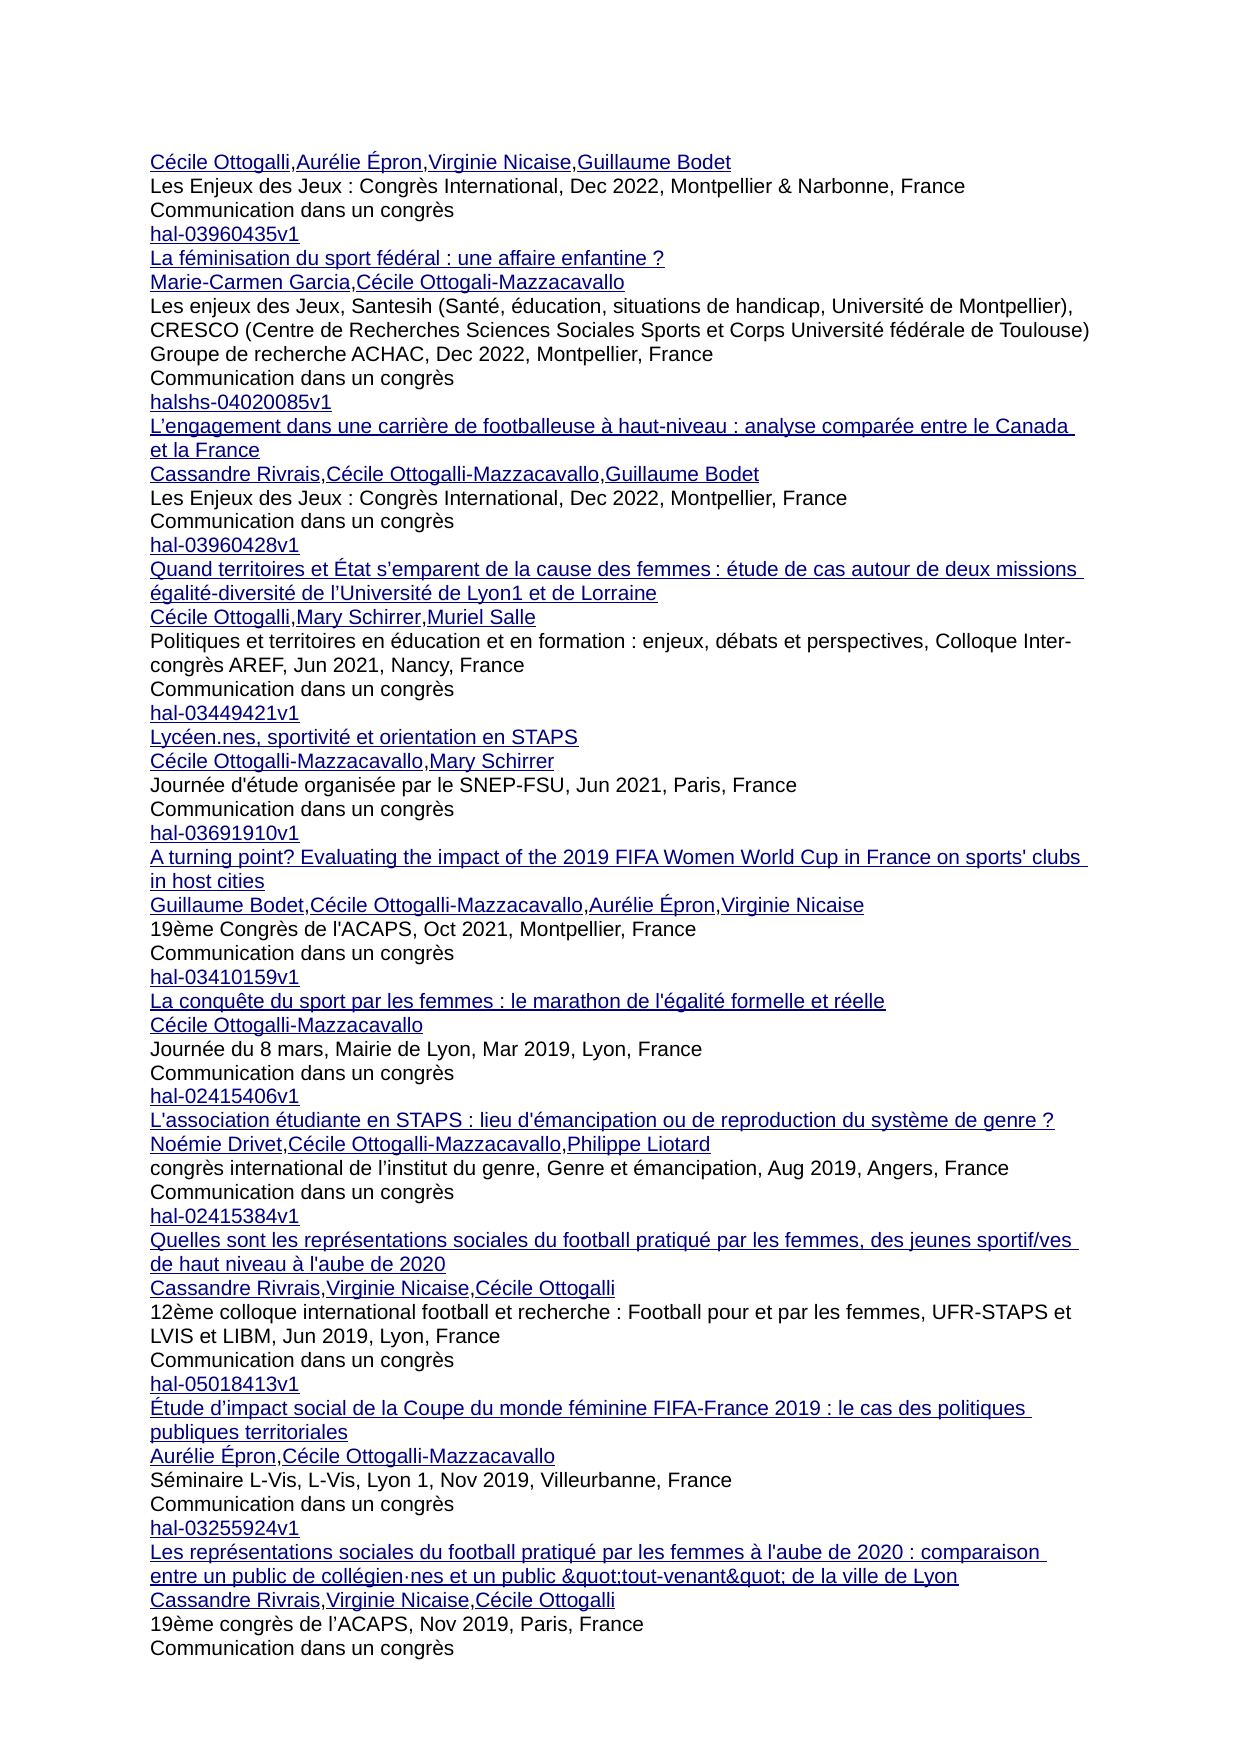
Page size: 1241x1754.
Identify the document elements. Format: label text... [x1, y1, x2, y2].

table_cell L’engagement dans une carrière de footballeuse à haut-niveau : analyse comparée entre le Canada et la France Cassandre Rivrais,Cécile Ottogalli-Mazzacavallo,Guillaume Bodet Les Enjeux des Jeux : Congrès International, Dec 2022, Montpellier, France Communication dans un congrès hal-03960428v1 [150, 414, 1090, 557]
table_cell Quelles sont les représentations sociales du football pratiqué par les femmes, des jeunes sportif/ves de haut niveau à l'aube de 2020 Cassandre Rivrais,Virginie Nicaise,Cécile Ottogalli 12ème colloque international football et recherche : Football pour et par les femmes, UFR-STAPS et LVIS et LIBM, Jun 2019, Lyon, France Communication dans un congrès hal-05018413v1 [150, 1228, 1090, 1396]
table_cell Étude d’impact social de la Coupe du monde féminine FIFA-France 2019 : le cas des politiques publiques territoriales Aurélie Épron,Cécile Ottogalli-Mazzacavallo Séminaire L-Vis, L-Vis, Lyon 1, Nov 2019, Villeurbanne, France Communication dans un congrès hal-03255924v1 [150, 1396, 1090, 1539]
table_cell La conquête du sport par les femmes : le marathon de l'égalité formelle et réelle Cécile Ottogalli-Mazzacavallo Journée du 8 mars, Mairie de Lyon, Mar 2019, Lyon, France Communication dans un congrès hal-02415406v1 [150, 989, 1090, 1108]
table_cell A turning point? Evaluating the impact of the 2019 FIFA Women World Cup in France on sports' clubs in host cities Guillaume Bodet,Cécile Ottogalli-Mazzacavallo,Aurélie Épron,Virginie Nicaise 19ème Congrès de l'ACAPS, Oct 2021, Montpellier, France Communication dans un congrès hal-03410159v1 [150, 845, 1090, 988]
table_cell Les représentations sociales du football pratiqué par les femmes à l'aube de 2020 : comparaison entre un public de collégien·nes et un public &quot;tout-venant&quot; de la ville de Lyon Cassandre Rivrais,Virginie Nicaise,Cécile Ottogalli 19ème congrès de l’ACAPS, Nov 2019, Paris, France Communication dans un congrès [150, 1540, 1090, 1659]
table_cell Quand territoires et État s’emparent de la cause des femmes : étude de cas autour de deux missions égalité-diversité de l’Université de Lyon1 et de Lorraine Cécile Ottogalli,Mary Schirrer,Muriel Salle Politiques et territoires en éducation et en formation : enjeux, débats et perspectives, Colloque Inter-congrès AREF, Jun 2021, Nancy, France Communication dans un congrès hal-03449421v1 [150, 557, 1090, 725]
table_cell La féminisation du sport fédéral : une affaire enfantine ? Marie-Carmen Garcia,Cécile Ottogali-Mazzacavallo Les enjeux des Jeux, Santesih (Santé, éducation, situations de handicap, Université de Montpellier), CRESCO (Centre de Recherches Sciences Sociales Sports et Corps Université fédérale de Toulouse) Groupe de recherche ACHAC, Dec 2022, Montpellier, France Communication dans un congrès halshs-04020085v1 [150, 246, 1090, 413]
table_cell Cécile Ottogalli,Aurélie Épron,Virginie Nicaise,Guillaume Bodet Les Enjeux des Jeux : Congrès International, Dec 2022, Montpellier & Narbonne, France Communication dans un congrès hal-03960435v1 [150, 150, 1090, 246]
table_cell Lycéen.nes, sportivité et orientation en STAPS Cécile Ottogalli-Mazzacavallo,Mary Schirrer Journée d'étude organisée par le SNEP-FSU, Jun 2021, Paris, France Communication dans un congrès hal-03691910v1 [150, 725, 1090, 845]
table_cell L'association étudiante en STAPS : lieu d'émancipation ou de reproduction du système de genre ? Noémie Drivet,Cécile Ottogalli-Mazzacavallo,Philippe Liotard congrès international de l’institut du genre, Genre et émancipation, Aug 2019, Angers, France Communication dans un congrès hal-02415384v1 [150, 1108, 1090, 1228]
